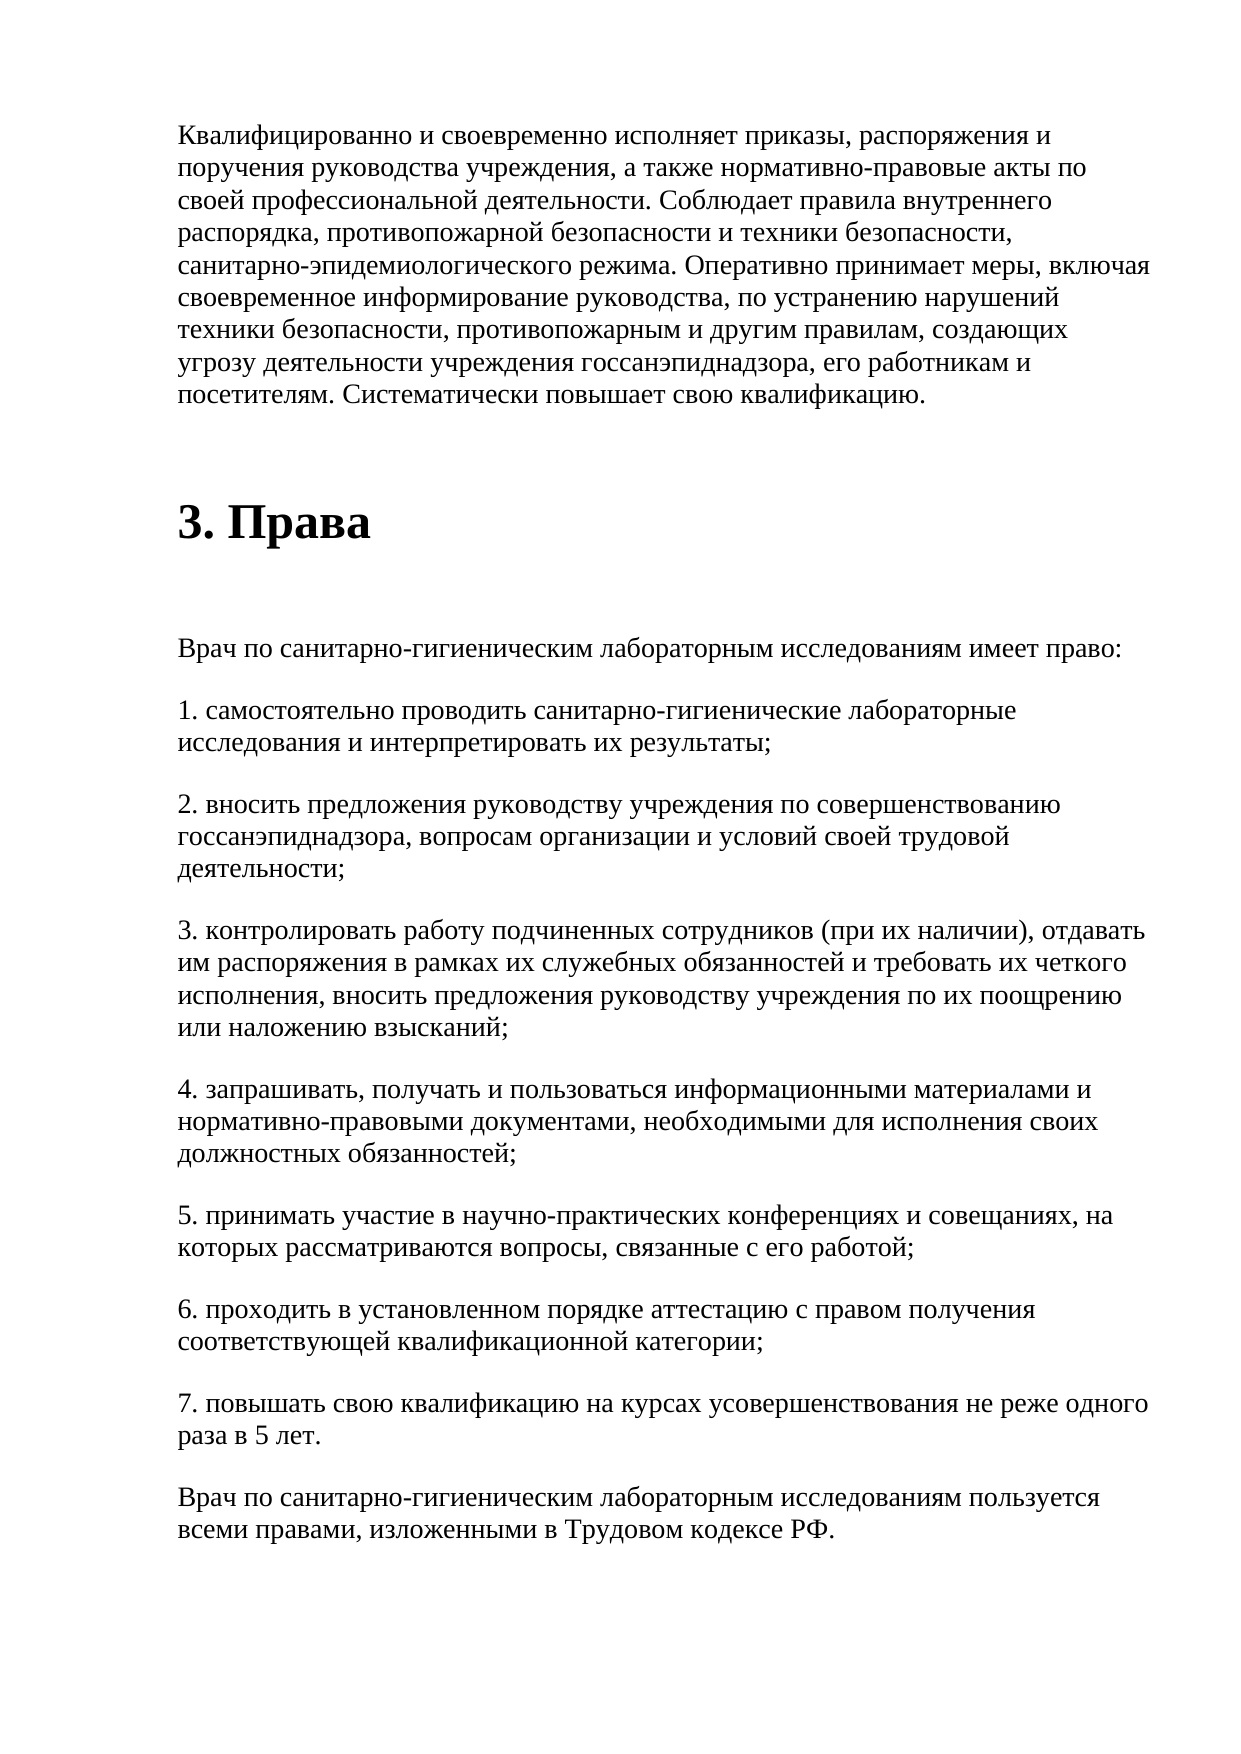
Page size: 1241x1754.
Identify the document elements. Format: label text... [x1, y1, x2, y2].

text 3. контролировать работу подчиненных сотрудников (при их наличии), отдавать им распоряжения в рамках их служебных обязанностей и требовать их четкого исполнения, вносить предложения руководству учреждения по их поощрению или наложению взысканий; [177, 913, 1152, 1043]
text 7. повышать свою квалификацию на курсах усовершенствования не реже одного раза в 5 лет. [177, 1386, 1152, 1451]
text Врач по санитарно-гигиеническим лабораторным исследованиям имеет право: [177, 631, 1152, 663]
text 5. принимать участие в научно-практических конференциях и совещаниях, на которых рассматриваются вопросы, связанные с его работой; [177, 1198, 1152, 1263]
text 1. самостоятельно проводить санитарно-гигиенические лабораторные исследования и интерпретировать их результаты; [177, 693, 1152, 757]
subtitle 3. Права [177, 492, 1152, 549]
text Врач по санитарно-гигиеническим лабораторным исследованиям пользуется всеми правами, изложенными в Трудовом кодексе РФ. [177, 1480, 1152, 1545]
text 4. запрашивать, получать и пользоваться информационными материалами и нормативно-правовыми документами, необходимыми для исполнения своих должностных обязанностей; [177, 1072, 1152, 1169]
text Квалифицированно и своевременно исполняет приказы, распоряжения и поручения руководства учреждения, а также нормативно-правовые акты по своей профессиональной деятельности. Соблюдает правила внутреннего распорядка, противопожарной безопасности и техники безопасности, санитарно-эпидемиологического режима. Оперативно принимает меры, включая своевременное информирование руководства, по устранению нарушений техники безопасности, противопожарным и другим правилам, создающих угрозу деятельности учреждения госсанэпиднадзора, его работникам и посетителям. Систематически повышает свою квалификацию. [177, 118, 1152, 410]
text 6. проходить в установленном порядке аттестацию с правом получения соответствующей квалификационной категории; [177, 1292, 1152, 1357]
text 2. вносить предложения руководству учреждения по совершенствованию госсанэпиднадзора, вопросам организации и условий своей трудовой деятельности; [177, 787, 1152, 884]
